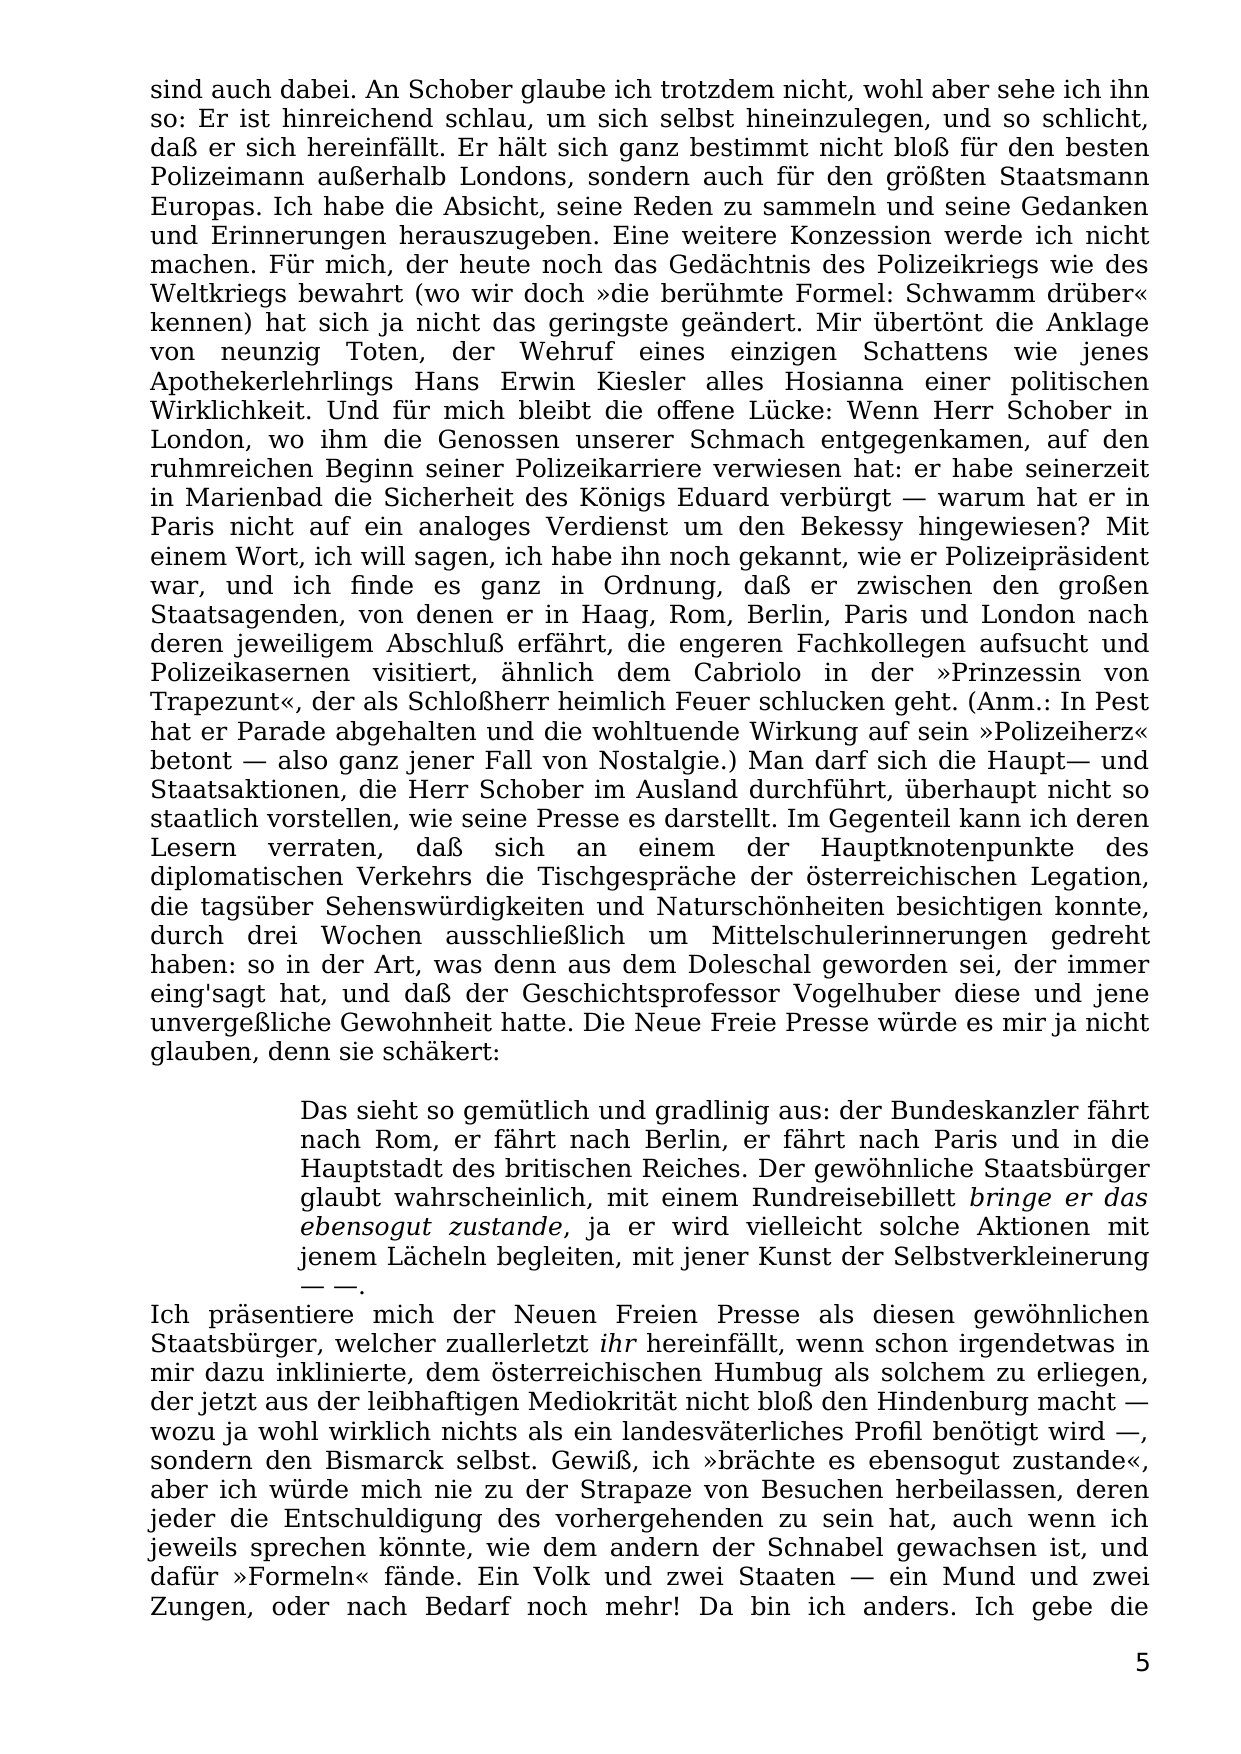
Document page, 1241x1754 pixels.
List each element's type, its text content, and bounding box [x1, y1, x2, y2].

text Ich präsentiere mich der Neuen Freien Presse als diesen gewöhnlichen Staatsbürger, welcher zuallerletzt ihr hereinfällt, wenn schon irgendetwas in mir dazu inklinierte, dem österreichischen Humbug als solchem zu erliegen, der jetzt aus der leibhaftigen Mediokrität nicht bloß den Hindenburg macht — wozu ja wohl wirklich nichts als ein landesväterliches Profil benötigt wird —, sondern den Bismarck selbst. Gewiß, ich »brächte es ebensogut zustande«, aber ich würde mich nie zu der Strapaze von Besuchen herbeilassen, deren jeder die Entschuldigung des vorhergehenden zu sein hat, auch wenn ich jeweils sprechen könnte, wie dem andern der Schnabel gewachsen ist, und dafür »Formeln« fände. Ein Volk und zwei Staaten — ein Mund und zwei Zungen, oder nach Bedarf noch mehr! Da bin ich anders. Ich gebe die [150, 1300, 1151, 1621]
text sind auch dabei. An Schober glaube ich trotzdem nicht, wohl aber sehe ich ihn so: Er ist hinreichend schlau, um sich selbst hineinzulegen, und so schlicht, daß er sich hereinfällt. Er hält sich ganz bestimmt nicht bloß für den besten Polizeimann außerhalb Londons, sondern auch für den größten Staatsmann Europas. Ich habe die Absicht, seine Reden zu sammeln und seine Gedanken und Erinnerungen herauszugeben. Eine weitere Konzession werde ich nicht machen. Für mich, der heute noch das Gedächtnis des Polizeikriegs wie des Weltkriegs bewahrt (wo wir doch »die berühmte Formel: Schwamm drüber« kennen) hat sich ja nicht das geringste geändert. Mir übertönt die Anklage von neunzig Toten, der Wehruf eines einzigen Schattens wie jenes Apothekerlehrlings Hans Erwin Kiesler alles Hosianna einer politischen Wirklichkeit. Und für mich bleibt die offene Lücke: Wenn Herr Schober in London, wo ihm die Genossen unserer Schmach entgegenkamen, auf den ruhmreichen Beginn seiner Polizeikarriere verwiesen hat: er habe seinerzeit in Marienbad die Sicherheit des Königs Eduard verbürgt — warum hat er in Paris nicht auf ein analoges Verdienst um den Bekessy hingewiesen? Mit einem Wort, ich will sagen, ich habe ihn noch gekannt, wie er Polizeipräsident war, und ich finde es ganz in Ordnung, daß er zwischen den großen Staatsagenden, von denen er in Haag, Rom, Berlin, Paris und London nach deren jeweiligem Abschluß erfährt, die engeren Fachkollegen aufsucht und Polizeikasernen visitiert, ähnlich dem Cabriolo in der »Prinzessin von Trapezunt«, der als Schloßherr heimlich Feuer schlucken geht. (Anm.: In Pest hat er Parade abgehalten und die wohltuende Wirkung auf sein »Polizeiherz« betont — also ganz jener Fall von Nostalgie.) Man darf sich die Haupt— und Staatsaktionen, die Herr Schober im Ausland durchführt, überhaupt nicht so staatlich vorstellen, wie seine Presse es darstellt. Im Gegenteil kann ich deren Lesern verraten, daß sich an einem der Hauptknotenpunkte des diplomatischen Verkehrs die Tischgespräche der österreichischen Legation, die tagsüber Sehenswürdigkeiten und Naturschönheiten besichtigen konnte, durch drei Wochen ausschließlich um Mittelschul­erinnerungen gedreht haben: so in der Art, was denn aus dem Doleschal geworden sei, der immer eing'sagt hat, und daß der Geschichtsprofessor Vogelhuber diese und jene unvergeßliche Gewohnheit hatte. Die Neue Freie Presse würde es mir ja nicht glauben, denn sie schäkert: [150, 75, 1151, 1067]
text Das sieht so gemütlich und gradlinig aus: der Bundeskanzler fährt nach Rom, er fährt nach Berlin, er fährt nach Paris und in die Hauptstadt des britischen Reiches. Der gewöhnliche Staatsbürger glaubt wahrscheinlich, mit einem Rundreisebillett bringe er das ebensogut zustande, ja er wird vielleicht solche Aktionen mit jenem Lächeln begleiten, mit jener Kunst der Selbstverkleinerung — —. [300, 1096, 1151, 1300]
